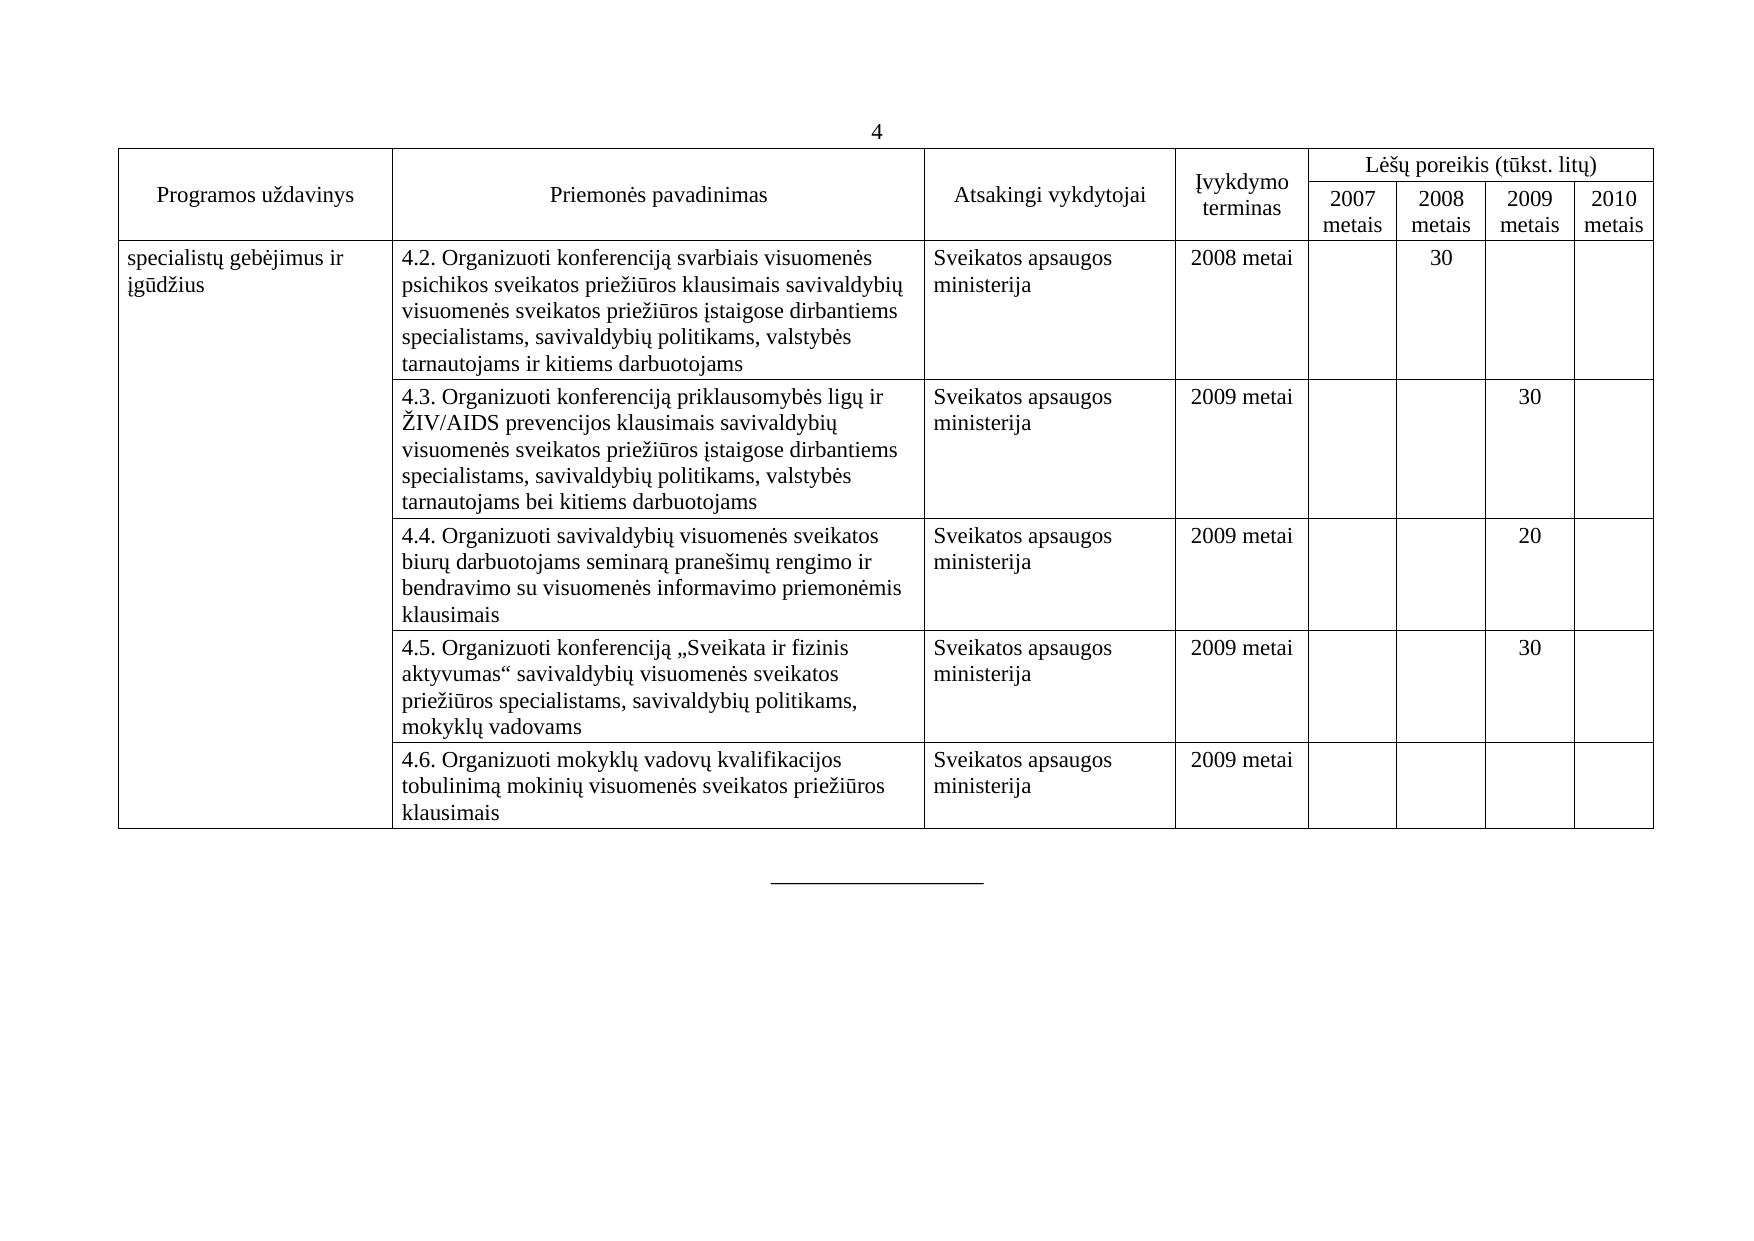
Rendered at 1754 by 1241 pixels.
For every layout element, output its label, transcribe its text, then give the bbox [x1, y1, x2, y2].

table_cell 2009 metais [1486, 182, 1574, 240]
table_cell [1309, 519, 1396, 630]
table_cell 2010 metais [1575, 182, 1653, 240]
table_cell Sveikatos apsaugos ministerija [925, 743, 1175, 828]
table_cell 30 [1397, 241, 1485, 379]
table_cell 2009 metai [1176, 519, 1308, 630]
table_header Priemonės pavadinimas [393, 149, 924, 240]
table_header Lėšų poreikis (tūkst. litų) [1309, 149, 1653, 181]
table_cell 2007 metais [1309, 182, 1396, 240]
table_cell 4.6. Organizuoti mokyklų vadovų kvalifikacijos tobulinimą mokinių visuomenės sveikatos priežiūros klausimais [393, 743, 924, 828]
table_cell 4.5. Organizuoti konferenciją „Sveikata ir fizinis aktyvumas“ savivaldybių visuomenės sveikatos priežiūros specialistams, savivaldybių politikams, mokyklų vadovams [393, 631, 924, 742]
table_cell [1309, 631, 1396, 742]
table_cell [1575, 380, 1653, 518]
table_cell Sveikatos apsaugos ministerija [925, 380, 1175, 518]
table_cell [1486, 241, 1574, 379]
table_cell 30 [1486, 380, 1574, 518]
table_cell [1575, 743, 1653, 828]
table_cell 20 [1486, 519, 1574, 630]
table_header Programos uždavinys [119, 149, 392, 240]
table_header Įvykdymo terminas [1176, 149, 1308, 240]
table_cell [1397, 519, 1485, 630]
table_cell 4.2. Organizuoti konferenciją svarbiais visuomenės psichikos sveikatos priežiūros klausimais savivaldybių visuomenės sveikatos priežiūros įstaigose dirbantiems specialistams, savivaldybių politikams, valstybės tarnautojams ir kitiems darbuotojams [393, 241, 924, 379]
table_cell [1397, 743, 1485, 828]
table_cell [1486, 743, 1574, 828]
table_header Atsakingi vykdytojai [925, 149, 1175, 240]
text _________________ [118, 858, 1636, 887]
table_cell 2009 metai [1176, 380, 1308, 518]
table_cell [1309, 380, 1396, 518]
table_cell Sveikatos apsaugos ministerija [925, 241, 1175, 379]
table_cell specialistų gebėjimus ir įgūdžius [119, 241, 392, 828]
table_cell [1309, 743, 1396, 828]
table_cell Sveikatos apsaugos ministerija [925, 631, 1175, 742]
table_cell 4.4. Organizuoti savivaldybių visuomenės sveikatos biurų darbuotojams seminarą pranešimų rengimo ir bendravimo su visuomenės informavimo priemonėmis klausimais [393, 519, 924, 630]
table_cell [1397, 380, 1485, 518]
table_cell 2008 metais [1397, 182, 1485, 240]
table_cell [1575, 519, 1653, 630]
table_cell Sveikatos apsaugos ministerija [925, 519, 1175, 630]
table_cell 2009 metai [1176, 743, 1308, 828]
table_cell 2009 metai [1176, 631, 1308, 742]
table_cell [1575, 241, 1653, 379]
table_cell [1309, 241, 1396, 379]
table_cell [1397, 631, 1485, 742]
table_cell 2008 metai [1176, 241, 1308, 379]
table_cell 4.3. Organizuoti konferenciją priklausomybės ligų ir ŽIV/AIDS prevencijos klausimais savivaldybių visuomenės sveikatos priežiūros įstaigose dirbantiems specialistams, savivaldybių politikams, valstybės tarnautojams bei kitiems darbuotojams [393, 380, 924, 518]
table_cell 30 [1486, 631, 1574, 742]
table_cell [1575, 631, 1653, 742]
